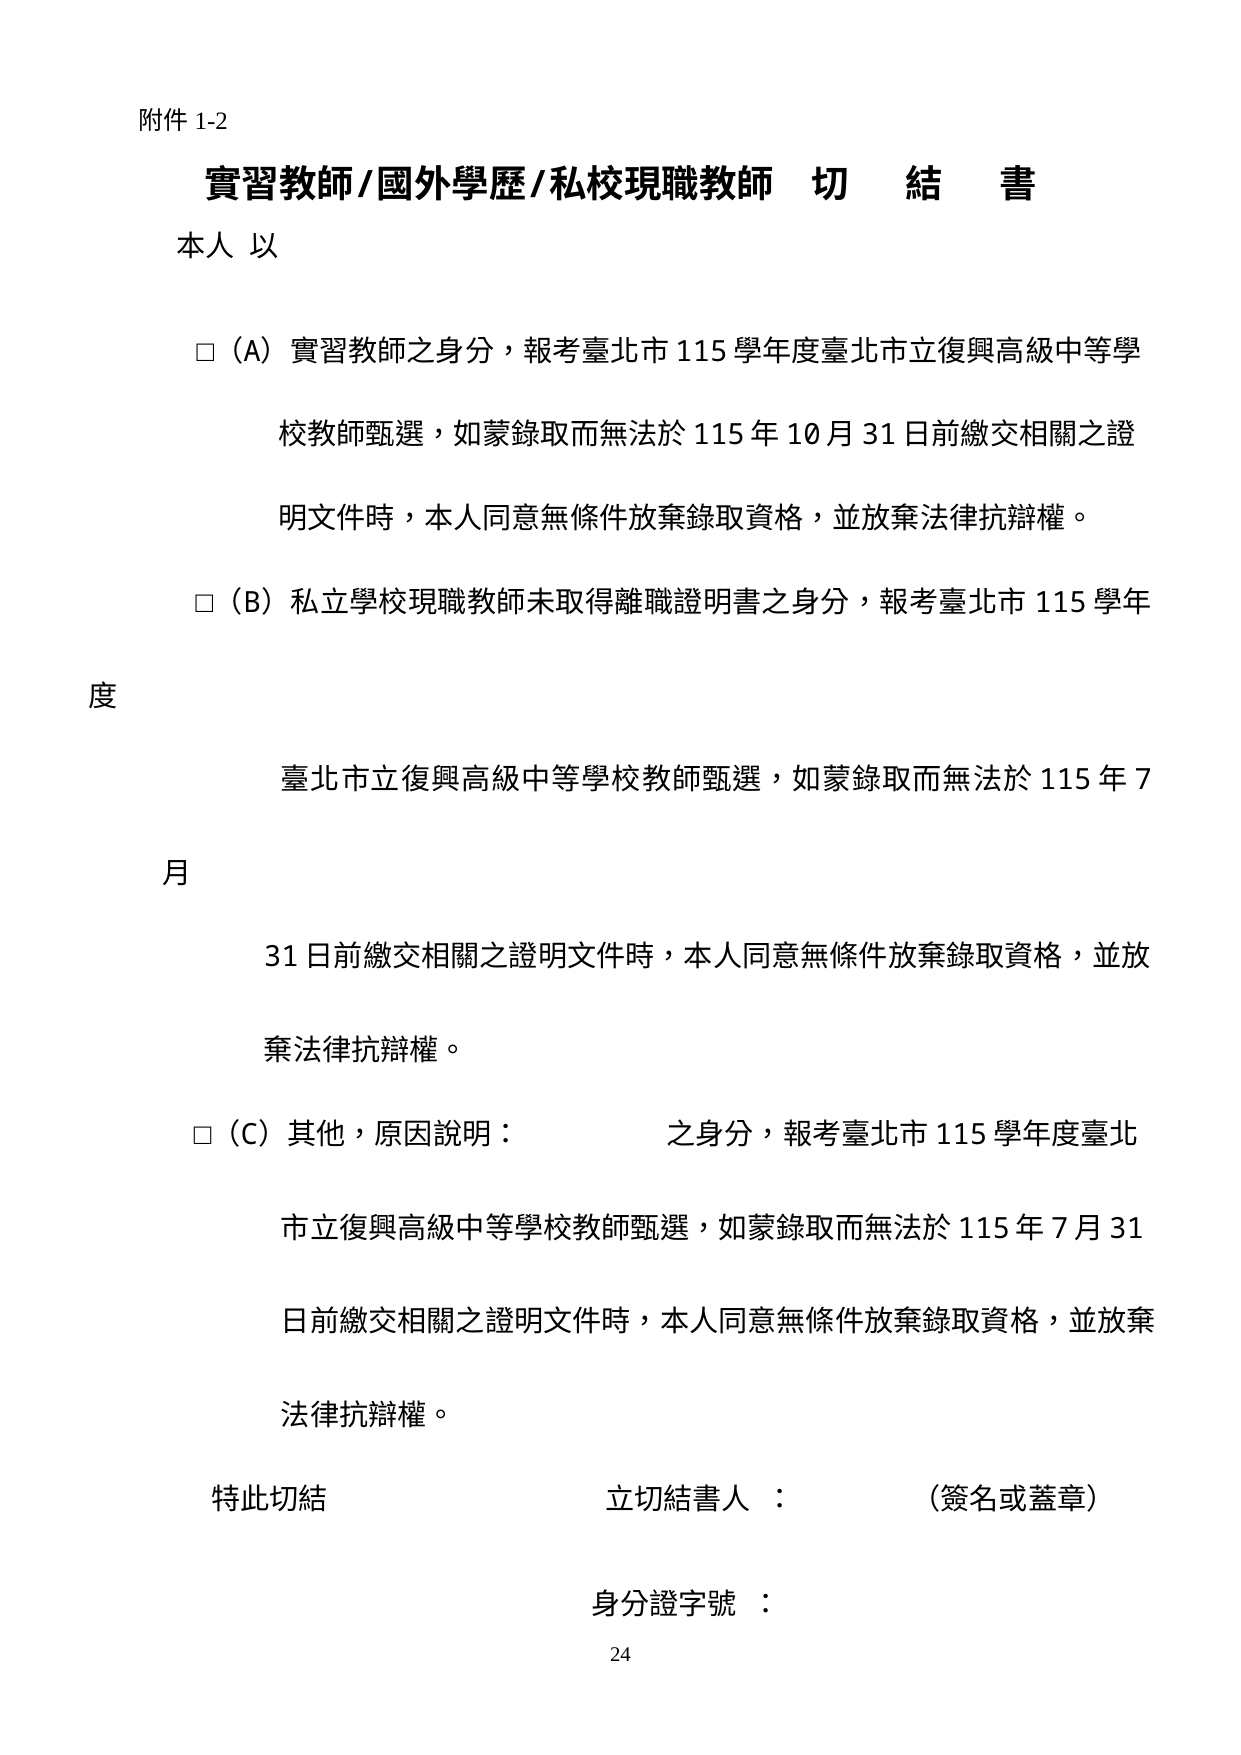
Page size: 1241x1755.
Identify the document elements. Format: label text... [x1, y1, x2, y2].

text 實習教師/國外學歷/私校現職教師 切 結 書 [89, 139, 1152, 202]
text 附件 1-2 [89, 77, 1152, 139]
text 特此切結 立切結書人 ： （簽名或蓋章） [89, 1455, 1152, 1517]
text 臺北市立復興高級中等學校教師甄選，如蒙錄取而無法於115年7月 [162, 735, 1152, 891]
text 身分證字號 ： [541, 1560, 1152, 1622]
text 明文件時，本人同意無條件放棄錄取資格，並放棄法律抗辯權。 [74, 474, 1152, 537]
text □（A）實習教師之身分，報考臺北市115學年度臺北市立復興高級中等學 [74, 307, 1152, 369]
text □（B）私立學校現職教師未取得離職證明書之身分，報考臺北市115學年度 [89, 558, 1152, 714]
text 校教師甄選，如蒙錄取而無法於115年10月31日前繳交相關之證 [74, 391, 1152, 453]
text □（C）其他，原因說明： 之身分，報考臺北市115學年度臺北市立復興高級中等學校教師甄選，如蒙錄取而無法於115年7月31日前繳交相關之證明文件時，本人同意無條件放棄錄取資格，並放棄法律抗辯權。 [89, 1090, 1166, 1434]
text 本人 以 [89, 202, 1152, 264]
text 31日前繳交相關之證明文件時，本人同意無條件放棄錄取資格，並放棄法律抗辯權。 [264, 913, 1152, 1069]
